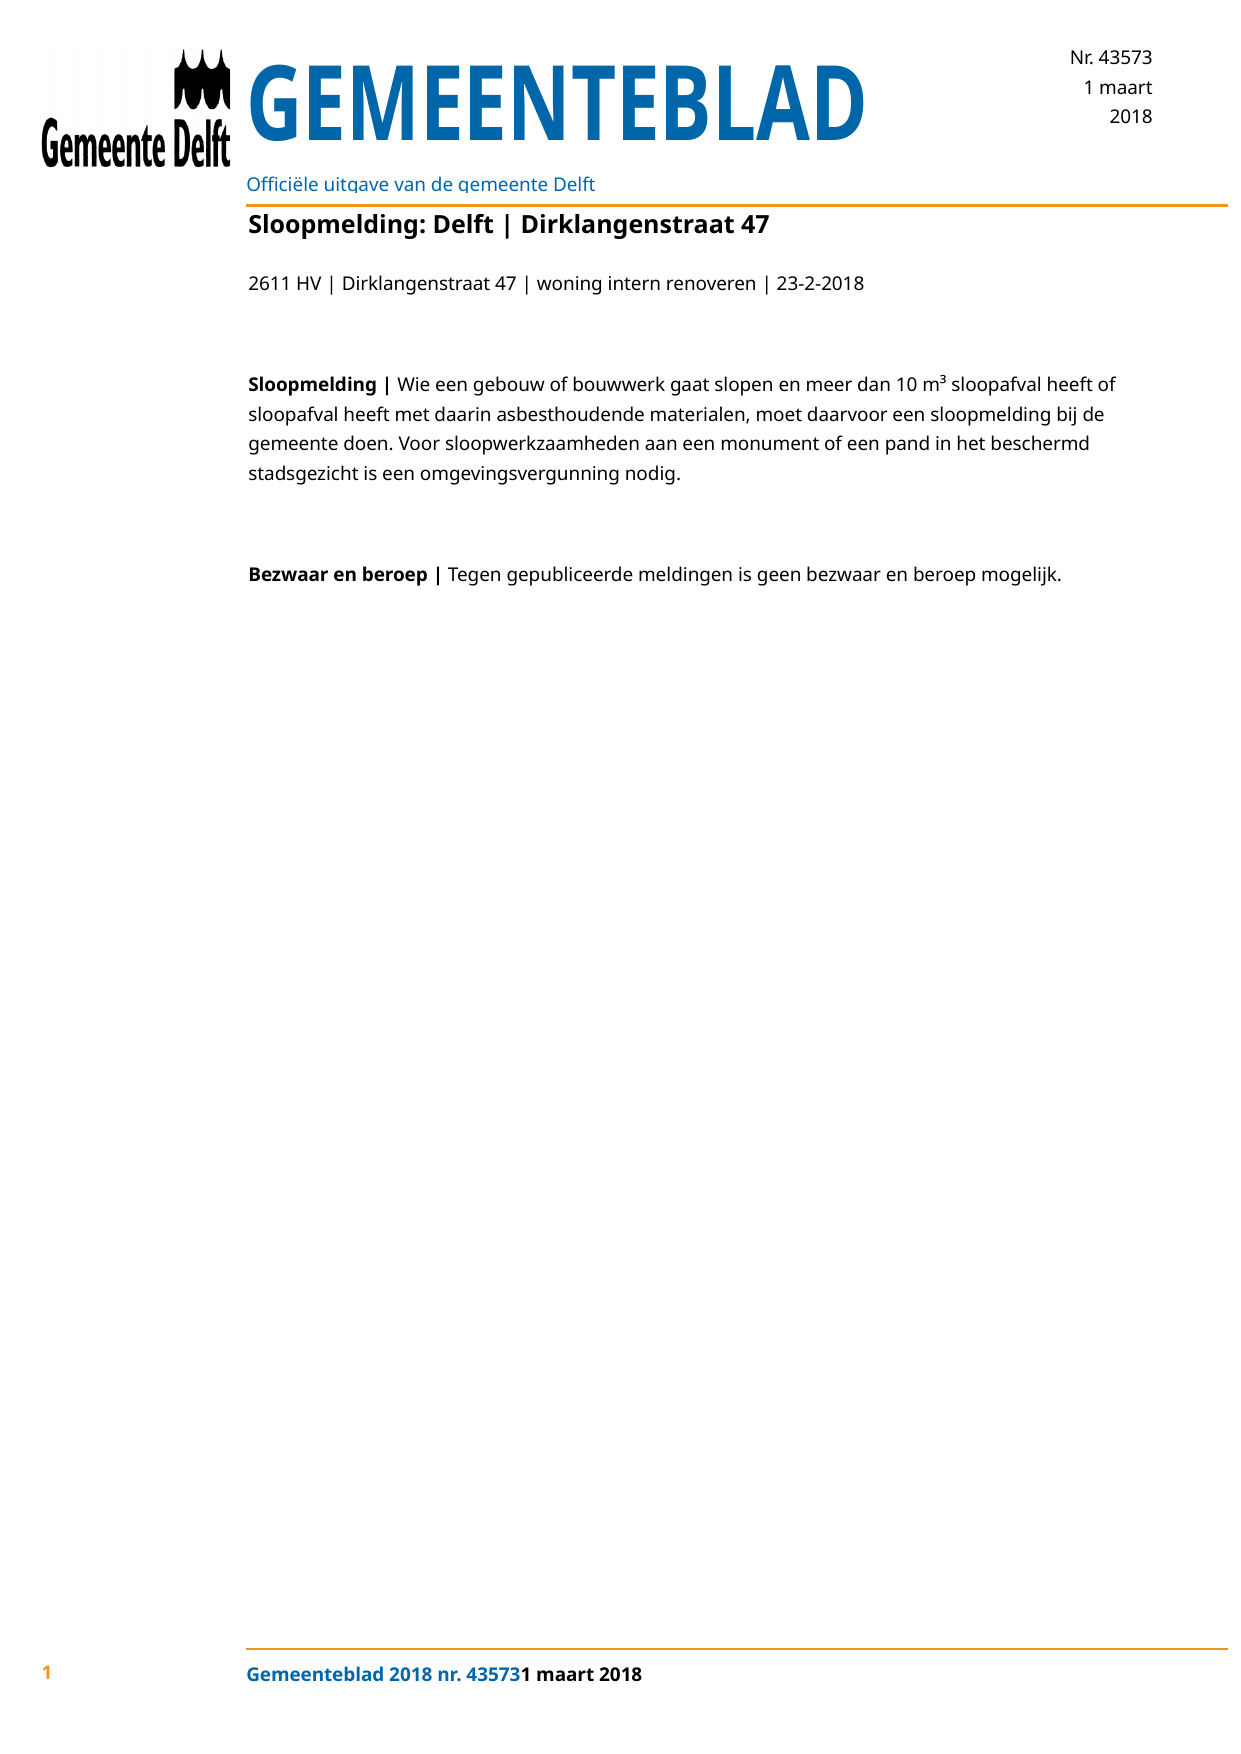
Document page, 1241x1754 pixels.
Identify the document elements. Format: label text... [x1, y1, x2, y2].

picture [41, 47, 231, 172]
text 2611 HV | Dirklangenstraat 47 | woning intern renoveren | 23-2-2018 [248, 270, 1152, 296]
text Bezwaar en beroep | Tegen gepubliceerde meldingen is geen bezwaar en beroep mogelijk. [248, 561, 1152, 586]
text Sloopmelding | Wie een gebouw of bouwwerk gaat slopen en meer dan 10 m³ sloopafval heeft of sloopafval heeft met daarin asbesthoudende materialen, moet daarvoor een sloopmelding bij de gemeente doen. Voor sloopwerkzaamheden aan een monument of een pand in het beschermd stadsgezicht is een omgevingsvergunning nodig. [248, 371, 1152, 486]
text Sloopmelding: Delft | Dirklangenstraat 47 [248, 207, 1152, 241]
